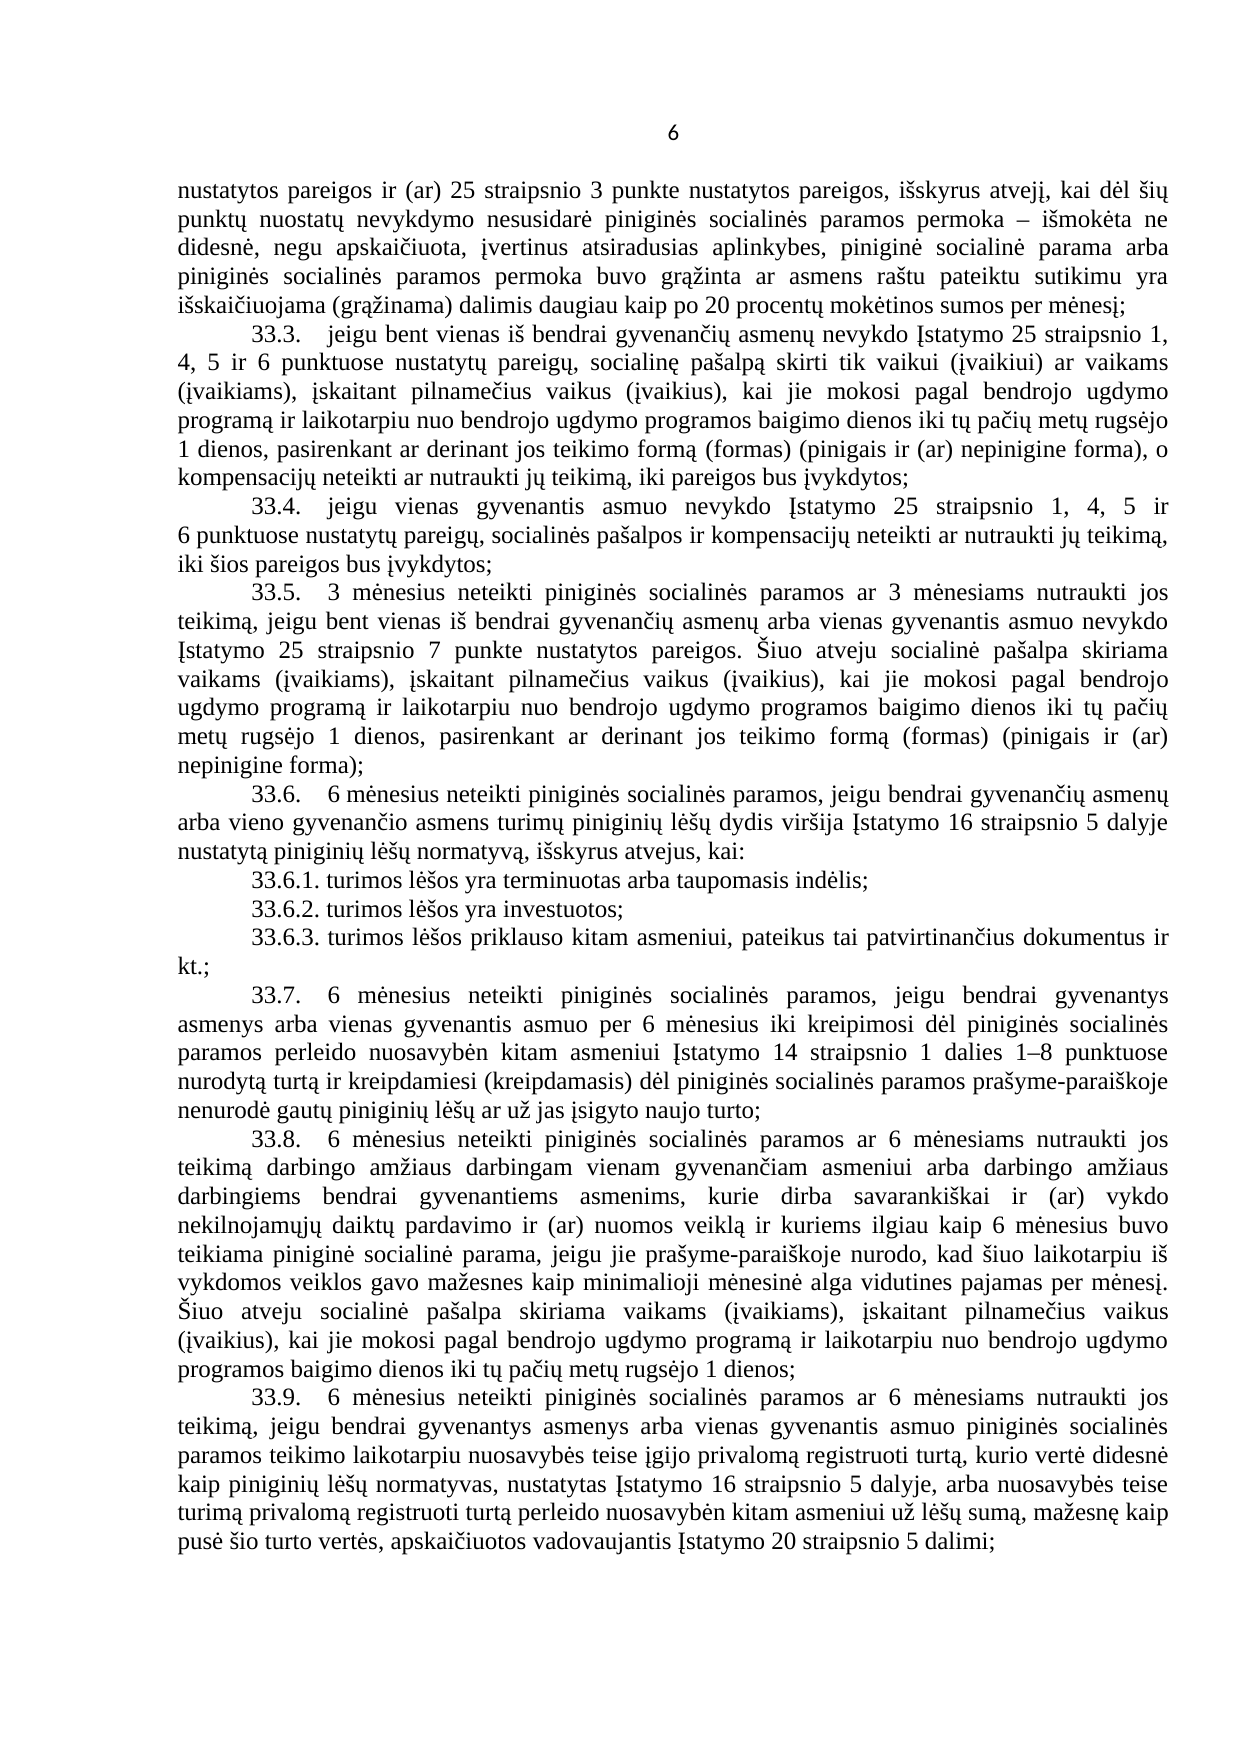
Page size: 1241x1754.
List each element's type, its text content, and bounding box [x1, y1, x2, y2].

text 33.6.1. turimos lėšos yra terminuotas arba taupomasis indėlis; [251, 865, 1169, 894]
text 33.8. 6 mėnesius neteikti piniginės socialinės paramos ar 6 mėnesiams nutraukti jos teikimą darbingo amžiaus darbingam vienam gyvenančiam asmeniui arba darbingo amžiaus darbingiems bendrai gyvenantiems asmenims, kurie dirba savarankiškai ir (ar) vykdo nekilnojamųjų daiktų pardavimo ir (ar) nuomos veiklą ir kuriems ilgiau kaip 6 mėnesius buvo teikiama piniginė socialinė parama, jeigu jie prašyme-paraiškoje nurodo, kad šiuo laikotarpiu iš vykdomos veiklos gavo mažesnes kaip minimalioji mėnesinė alga vidutines pajamas per mėnesį. Šiuo atveju socialinė pašalpa skiriama vaikams (įvaikiams), įskaitant pilnamečius vaikus (įvaikius), kai jie mokosi pagal bendrojo ugdymo programą ir laikotarpiu nuo bendrojo ugdymo programos baigimo dienos iki tų pačių metų rugsėjo 1 dienos; [177, 1124, 1169, 1382]
text 33.5. 3 mėnesius neteikti piniginės socialinės paramos ar 3 mėnesiams nutraukti jos teikimą, jeigu bent vienas iš bendrai gyvenančių asmenų arba vienas gyvenantis asmuo nevykdo Įstatymo 25 straipsnio 7 punkte nustatytos pareigos. Šiuo atveju socialinė pašalpa skiriama vaikams (įvaikiams), įskaitant pilnamečius vaikus (įvaikius), kai jie mokosi pagal bendrojo ugdymo programą ir laikotarpiu nuo bendrojo ugdymo programos baigimo dienos iki tų pačių metų rugsėjo 1 dienos, pasirenkant ar derinant jos teikimo formą (formas) (pinigais ir (ar) nepinigine forma); [177, 577, 1169, 779]
text 33.9. 6 mėnesius neteikti piniginės socialinės paramos ar 6 mėnesiams nutraukti jos teikimą, jeigu bendrai gyvenantys asmenys arba vienas gyvenantis asmuo piniginės socialinės paramos teikimo laikotarpiu nuosavybės teise įgijo privalomą registruoti turtą, kurio vertė didesnė kaip piniginių lėšų normatyvas, nustatytas Įstatymo 16 straipsnio 5 dalyje, arba nuosavybės teise turimą privalomą registruoti turtą perleido nuosavybėn kitam asmeniui už lėšų sumą, mažesnę kaip pusė šio turto vertės, apskaičiuotos vadovaujantis Įstatymo 20 straipsnio 5 dalimi; [177, 1382, 1169, 1555]
text 33.6. 6 mėnesius neteikti piniginės socialinės paramos, jeigu bendrai gyvenančių asmenų arba vieno gyvenančio asmens turimų piniginių lėšų dydis viršija Įstatymo 16 straipsnio 5 dalyje nustatytą piniginių lėšų normatyvą, išskyrus atvejus, kai: [177, 779, 1169, 865]
text nustatytos pareigos ir (ar) 25 straipsnio 3 punkte nustatytos pareigos, išskyrus atvejį, kai dėl šių punktų nuostatų nevykdymo nesusidarė piniginės socialinės paramos permoka – išmokėta ne didesnė, negu apskaičiuota, įvertinus atsiradusias aplinkybes, piniginė socialinė parama arba piniginės socialinės paramos permoka buvo grąžinta ar asmens raštu pateiktu sutikimu yra išskaičiuojama (grąžinama) dalimis daugiau kaip po 20 procentų mokėtinos sumos per mėnesį; [177, 175, 1169, 319]
text 33.4. jeigu vienas gyvenantis asmuo nevykdo Įstatymo 25 straipsnio 1, 4, 5 ir 6 punktuose nustatytų pareigų, socialinės pašalpos ir kompensacijų neteikti ar nutraukti jų teikimą, iki šios pareigos bus įvykdytos; [177, 491, 1169, 577]
text 33.3. jeigu bent vienas iš bendrai gyvenančių asmenų nevykdo Įstatymo 25 straipsnio 1, 4, 5 ir 6 punktuose nustatytų pareigų, socialinę pašalpą skirti tik vaikui (įvaikiui) ar vaikams (įvaikiams), įskaitant pilnamečius vaikus (įvaikius), kai jie mokosi pagal bendrojo ugdymo programą ir laikotarpiu nuo bendrojo ugdymo programos baigimo dienos iki tų pačių metų rugsėjo 1 dienos, pasirenkant ar derinant jos teikimo formą (formas) (pinigais ir (ar) nepinigine forma), o kompensacijų neteikti ar nutraukti jų teikimą, iki pareigos bus įvykdytos; [177, 319, 1169, 491]
text 33.7. 6 mėnesius neteikti piniginės socialinės paramos, jeigu bendrai gyvenantys asmenys arba vienas gyvenantis asmuo per 6 mėnesius iki kreipimosi dėl piniginės socialinės paramos perleido nuosavybėn kitam asmeniui Įstatymo 14 straipsnio 1 dalies 1–8 punktuose nurodytą turtą ir kreipdamiesi (kreipdamasis) dėl piniginės socialinės paramos prašyme-paraiškoje nenurodė gautų piniginių lėšų ar už jas įsigyto naujo turto; [177, 980, 1169, 1124]
text 33.6.3. turimos lėšos priklauso kitam asmeniui, pateikus tai patvirtinančius dokumentus ir kt.; [177, 922, 1169, 980]
text 33.6.2. turimos lėšos yra investuotos; [251, 894, 1169, 922]
